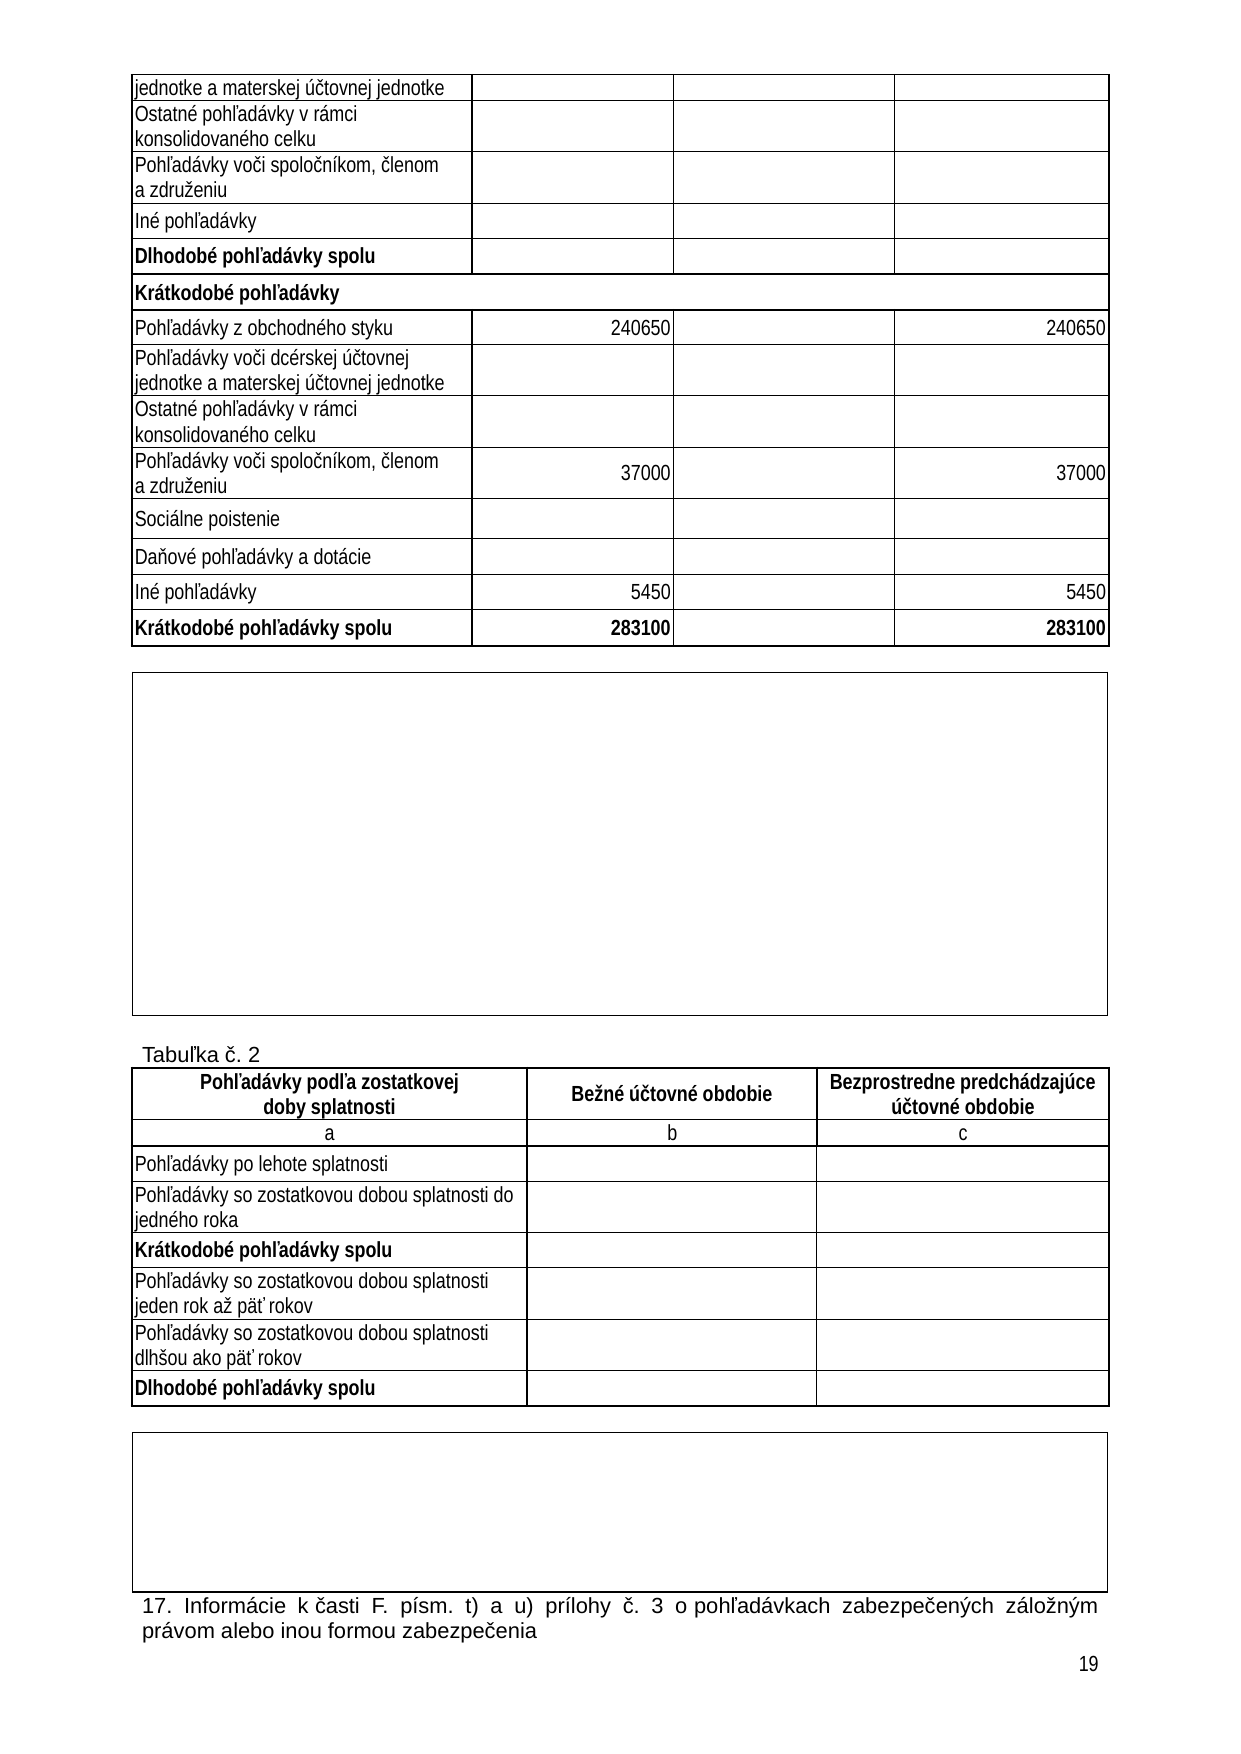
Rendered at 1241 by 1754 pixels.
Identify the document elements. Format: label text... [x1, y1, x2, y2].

table_cell [473, 396, 673, 447]
table_cell [895, 101, 1108, 151]
table_cell [528, 1233, 816, 1267]
table_cell [674, 152, 894, 202]
table_cell b [528, 1120, 816, 1145]
table_cell [817, 1320, 1108, 1370]
table_cell Dlhodobé pohľadávky spolu [133, 239, 471, 273]
table_cell Pohľadávky so zostatkovou dobou splatnosti do jedného roka [133, 1182, 526, 1232]
table_header Bežné účtovné obdobie [528, 1069, 816, 1119]
table_cell [895, 152, 1108, 202]
table_cell [528, 1320, 816, 1370]
table_cell [674, 239, 894, 273]
table_header [133, 673, 1107, 1015]
table_cell [473, 152, 673, 202]
table_cell [674, 610, 894, 644]
table_cell Pohľadávky z obchodného styku [133, 311, 471, 344]
table_cell [473, 101, 673, 151]
table_cell jednotke a materskej účtovnej jednotke [133, 75, 471, 100]
table_cell [895, 204, 1108, 238]
table_cell [674, 204, 894, 238]
table_cell [528, 1371, 816, 1405]
table_cell [473, 345, 673, 395]
table_cell [473, 204, 673, 238]
table_cell c [818, 1120, 1108, 1145]
table_cell 5450 [473, 575, 673, 609]
table_cell Iné pohľadávky [133, 575, 471, 609]
table_cell [895, 539, 1108, 574]
table_cell Ostatné pohľadávky v rámci konsolidovaného celku [133, 101, 471, 151]
table_cell [674, 345, 894, 395]
table_cell [674, 101, 894, 151]
table_cell [674, 539, 894, 574]
table_cell 283100 [895, 610, 1108, 644]
table_cell [674, 575, 894, 609]
table_cell [528, 1268, 816, 1318]
table_cell Daňové pohľadávky a dotácie [133, 539, 471, 574]
table_cell [473, 499, 673, 538]
table_cell [895, 345, 1108, 395]
table_cell Pohľadávky so zostatkovou dobou splatnosti dlhšou ako päť rokov [133, 1320, 526, 1370]
table_cell [895, 75, 1108, 100]
table_cell Pohľadávky po lehote splatnosti [133, 1147, 526, 1181]
table_cell 283100 [473, 610, 673, 644]
table_cell [674, 311, 894, 344]
table_cell [674, 448, 894, 498]
table_cell Iné pohľadávky [133, 204, 471, 238]
table_cell [817, 1268, 1108, 1318]
table_cell [473, 239, 673, 273]
table_cell 37000 [473, 448, 673, 498]
table_cell [473, 75, 673, 100]
table_cell [817, 1182, 1108, 1232]
table_cell [895, 239, 1108, 273]
table_cell a [133, 1120, 526, 1145]
table_cell 240650 [473, 311, 673, 344]
table_cell Krátkodobé pohľadávky spolu [133, 610, 471, 644]
text 17. Informácie k časti F. písm. t) a u) prílohy č. 3 o pohľadávkach zabezpečených záložným právom alebo inou formou zabezpečenia [142, 1593, 1098, 1643]
table_cell Krátkodobé pohľadávky [133, 275, 1108, 309]
table_cell Ostatné pohľadávky v rámci konsolidovaného celku [133, 396, 471, 447]
table_cell [895, 499, 1108, 538]
table_cell Krátkodobé pohľadávky spolu [133, 1233, 526, 1267]
table_cell Pohľadávky voči spoločníkom, členom a združeniu [133, 152, 471, 202]
table_cell [528, 1182, 816, 1232]
table_cell [674, 75, 894, 100]
table_header Pohľadávky podľa zostatkovej doby splatnosti [133, 1069, 526, 1119]
table_cell 37000 [895, 448, 1108, 498]
table_cell Pohľadávky so zostatkovou dobou splatnosti jeden rok až päť rokov [133, 1268, 526, 1318]
table_cell Pohľadávky voči spoločníkom, členom a združeniu [133, 448, 471, 498]
table_cell Pohľadávky voči dcérskej účtovnej jednotke a materskej účtovnej jednotke [133, 345, 471, 395]
table_header Bezprostredne predchádzajúce účtovné obdobie [818, 1069, 1108, 1119]
table_cell [528, 1147, 816, 1181]
table_cell Dlhodobé pohľadávky spolu [133, 1371, 526, 1405]
table_cell [817, 1371, 1108, 1405]
table_cell 5450 [895, 575, 1108, 609]
table_cell [473, 539, 673, 574]
table_cell [674, 396, 894, 447]
table_cell [817, 1233, 1108, 1267]
table_cell [674, 499, 894, 538]
table_cell Sociálne poistenie [133, 499, 471, 538]
table_cell 240650 [895, 311, 1108, 344]
table_cell [895, 396, 1108, 447]
table_cell [817, 1147, 1108, 1181]
table_header [133, 1433, 1107, 1591]
text Tabuľka č. 2 [142, 1041, 1098, 1067]
